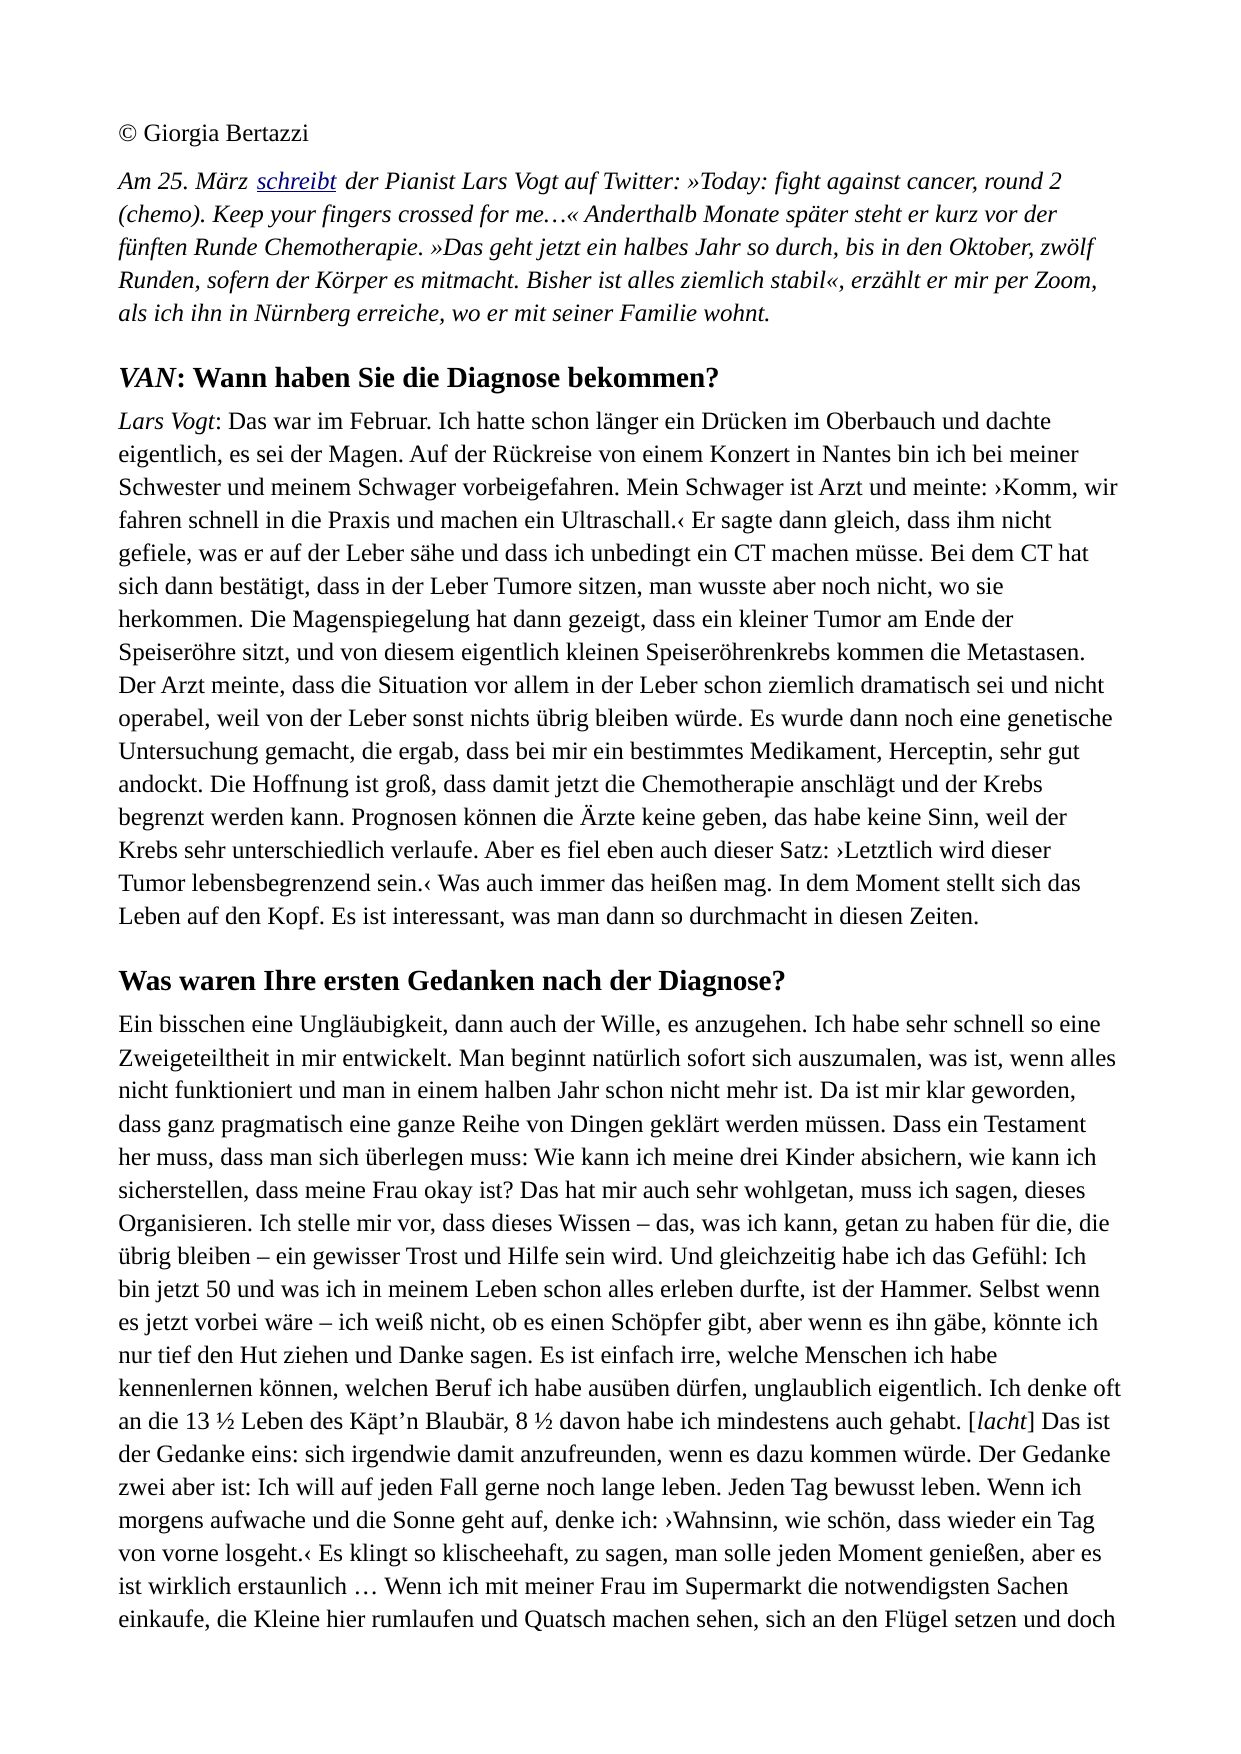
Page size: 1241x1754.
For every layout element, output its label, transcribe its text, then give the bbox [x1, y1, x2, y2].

subtitle VAN: Wann haben Sie die Diagnose bekommen? [118, 360, 1122, 393]
text © Giorgia Bertazzi [118, 118, 1122, 147]
subtitle Was waren Ihre ersten Gedanken nach der Diagnose? [118, 963, 1122, 997]
text Am 25. März schreibt der Pianist Lars Vogt auf Twitter: »Today: fight against cancer, round 2 (chemo). Keep your fingers crossed for me…« Anderthalb Monate später steht er kurz vor der fünften Runde Chemotherapie. »Das geht jetzt ein halbes Jahr so durch, bis in den Oktober, zwölf Runden, sofern der Körper es mitmacht. Bisher ist alles ziemlich stabil«, erzählt er mir per Zoom, als ich ihn in Nürnberg erreiche, wo er mit seiner Familie wohnt. [118, 166, 1122, 327]
text Lars Vogt: Das war im Februar. Ich hatte schon länger ein Drücken im Oberbauch und dachte eigentlich, es sei der Magen. Auf der Rückreise von einem Konzert in Nantes bin ich bei meiner Schwester und meinem Schwager vorbeigefahren. Mein Schwager ist Arzt und meinte: ›Komm, wir fahren schnell in die Praxis und machen ein Ultraschall.‹ Er sagte dann gleich, dass ihm nicht gefiele, was er auf der Leber sähe und dass ich unbedingt ein CT machen müsse. Bei dem CT hat sich dann bestätigt, dass in der Leber Tumore sitzen, man wusste aber noch nicht, wo sie herkommen. Die Magenspiegelung hat dann gezeigt, dass ein kleiner Tumor am Ende der Speiseröhre sitzt, und von diesem eigentlich kleinen Speiseröhrenkrebs kommen die Metastasen. Der Arzt meinte, dass die Situation vor allem in der Leber schon ziemlich dramatisch sei und nicht operabel, weil von der Leber sonst nichts übrig bleiben würde. Es wurde dann noch eine genetische Untersuchung gemacht, die ergab, dass bei mir ein bestimmtes Medikament, Herceptin, sehr gut andockt. Die Hoffnung ist groß, dass damit jetzt die Chemotherapie anschlägt und der Krebs begrenzt werden kann. Prognosen können die Ärzte keine geben, das habe keine Sinn, weil der Krebs sehr unterschiedlich verlaufe. Aber es fiel eben auch dieser Satz: ›Letztlich wird dieser Tumor lebensbegrenzend sein.‹ Was auch immer das heißen mag. In dem Moment stellt sich das Leben auf den Kopf. Es ist interessant, was man dann so durchmacht in diesen Zeiten. [118, 406, 1122, 930]
text Ein bisschen eine Ungläubigkeit, dann auch der Wille, es anzugehen. Ich habe sehr schnell so eine Zweigeteiltheit in mir entwickelt. Man beginnt natürlich sofort sich auszumalen, was ist, wenn alles nicht funktioniert und man in einem halben Jahr schon nicht mehr ist. Da ist mir klar geworden, dass ganz pragmatisch eine ganze Reihe von Dingen geklärt werden müssen. Dass ein Testament her muss, dass man sich überlegen muss: Wie kann ich meine drei Kinder absichern, wie kann ich sicherstellen, dass meine Frau okay ist? Das hat mir auch sehr wohlgetan, muss ich sagen, dieses Organisieren. Ich stelle mir vor, dass dieses Wissen – das, was ich kann, getan zu haben für die, die übrig bleiben – ein gewisser Trost und Hilfe sein wird. Und gleichzeitig habe ich das Gefühl: Ich bin jetzt 50 und was ich in meinem Leben schon alles erleben durfte, ist der Hammer. Selbst wenn es jetzt vorbei wäre – ich weiß nicht, ob es einen Schöpfer gibt, aber wenn es ihn gäbe, könnte ich nur tief den Hut ziehen und Danke sagen. Es ist einfach irre, welche Menschen ich habe kennenlernen können, welchen Beruf ich habe ausüben dürfen, unglaublich eigentlich. Ich denke oft an die 13 ½ Leben des Käpt’n Blaubär, 8 ½ davon habe ich mindestens auch gehabt. [lacht] Das ist der Gedanke eins: sich irgendwie damit anzufreunden, wenn es dazu kommen würde. Der Gedanke zwei aber ist: Ich will auf jeden Fall gerne noch lange leben. Jeden Tag bewusst leben. Wenn ich morgens aufwache und die Sonne geht auf, denke ich: ›Wahnsinn, wie schön, dass wieder ein Tag von vorne losgeht.‹ Es klingt so klischeehaft, zu sagen, man solle jeden Moment genießen, aber es ist wirklich erstaunlich … Wenn ich mit meiner Frau im Supermarkt die notwendigsten Sachen einkaufe, die Kleine hier rumlaufen und Quatsch machen sehen, sich an den Flügel setzen und doch [118, 1009, 1122, 1633]
